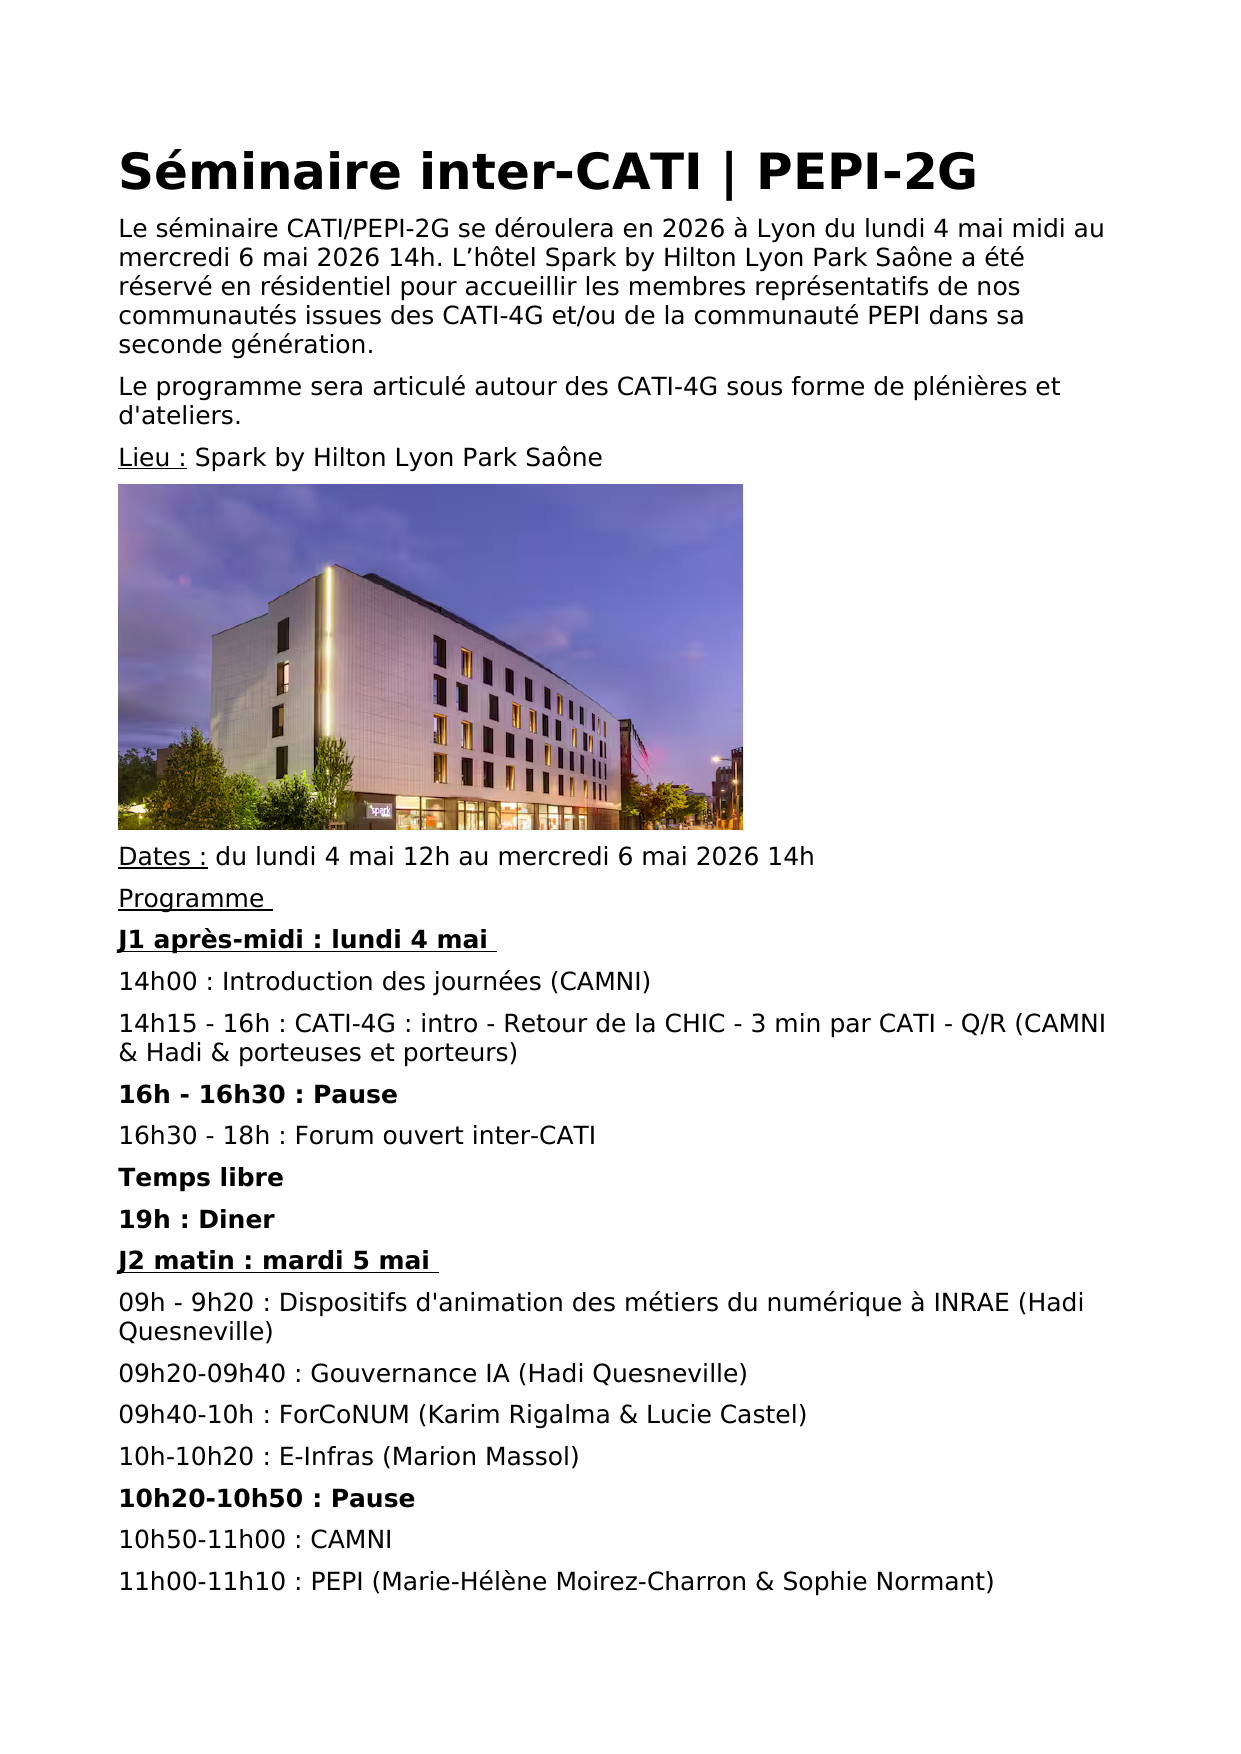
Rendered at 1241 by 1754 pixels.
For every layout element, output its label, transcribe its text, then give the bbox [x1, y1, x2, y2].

text Le programme sera articulé autour des CATI-4G sous forme de plénières et d'ateliers. [118, 372, 1122, 431]
text J1 après-midi : lundi 4 mai [118, 926, 1122, 955]
text 10h-10h20 : E-Infras (Marion Massol) [118, 1442, 1122, 1471]
text 11h00-11h10 : PEPI (Marie-Hélène Moirez-Charron & Sophie Normant) [118, 1567, 1122, 1596]
picture [118, 484, 744, 830]
text Temps libre [118, 1163, 1122, 1192]
text Dates : du lundi 4 mai 12h au mercredi 6 mai 2026 14h [118, 842, 1122, 871]
text Lieu : Spark by Hilton Lyon Park Saône [118, 443, 1122, 472]
text 10h20-10h50 : Pause [118, 1484, 1122, 1513]
text Le séminaire CATI/PEPI-2G se déroulera en 2026 à Lyon du lundi 4 mai midi au mercredi 6 mai 2026 14h. L’hôtel Spark by Hilton Lyon Park Saône a été réservé en résidentiel pour accueillir les membres représentatifs de nos communautés issues des CATI-4G et/ou de la communauté PEPI dans sa seconde génération. [118, 214, 1122, 360]
text 09h - 9h20 : Dispositifs d'animation des métiers du numérique à INRAE (Hadi Quesneville) [118, 1288, 1122, 1346]
text Programme [118, 884, 1122, 913]
text 14h15 - 16h : CATI-4G : intro - Retour de la CHIC - 3 min par CATI - Q/R (CAMNI & Hadi & porteuses et porteurs) [118, 1009, 1122, 1067]
text 09h40-10h : ForCoNUM (Karim Rigalma & Lucie Castel) [118, 1401, 1122, 1430]
text 16h30 - 18h : Forum ouvert inter-CATI [118, 1121, 1122, 1151]
text J2 matin : mardi 5 mai [118, 1246, 1122, 1276]
text 10h50-11h00 : CAMNI [118, 1526, 1122, 1555]
text 19h : Diner [118, 1205, 1122, 1234]
text 16h - 16h30 : Pause [118, 1080, 1122, 1109]
text 09h20-09h40 : Gouvernance IA (Hadi Quesneville) [118, 1359, 1122, 1388]
text 14h00 : Introduction des journées (CAMNI) [118, 967, 1122, 996]
subtitle Séminaire inter-CATI | PEPI-2G [118, 143, 1122, 201]
